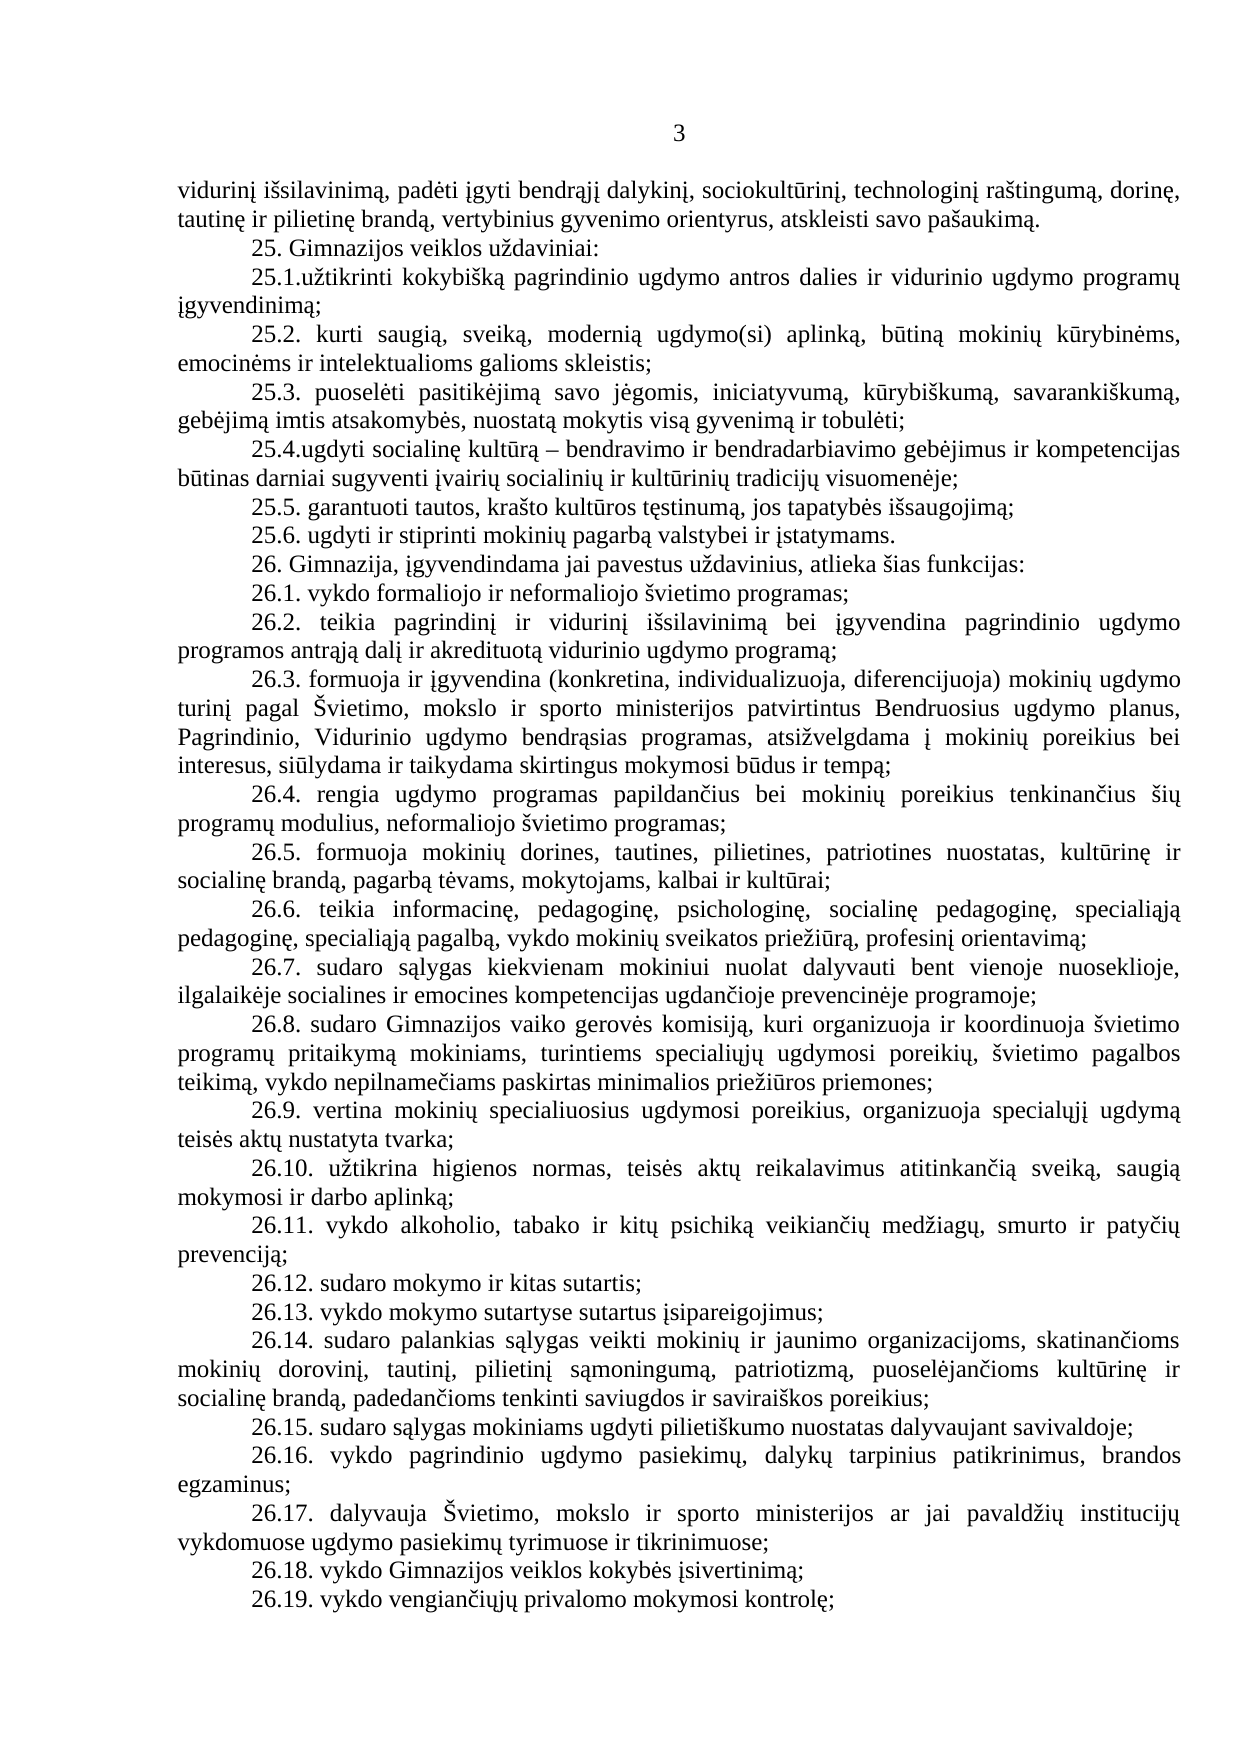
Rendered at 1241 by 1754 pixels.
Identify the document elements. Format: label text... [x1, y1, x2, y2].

text 26.18. vykdo Gimnazijos veiklos kokybės įsivertinimą; [177, 1556, 1181, 1584]
text 25.2. kurti saugią, sveiką, modernią ugdymo(si) aplinką, būtiną mokinių kūrybinėms, emocinėms ir intelektualioms galioms skleistis; [177, 319, 1181, 377]
text 25. Gimnazijos veiklos uždaviniai: [177, 233, 1181, 262]
text 26.15. sudaro sąlygas mokiniams ugdyti pilietiškumo nuostatas dalyvaujant savivaldoje; [177, 1412, 1181, 1441]
text 26.19. vykdo vengiančiųjų privalomo mokymosi kontrolę; [177, 1584, 1181, 1613]
text 26.9. vertina mokinių specialiuosius ugdymosi poreikius, organizuoja specialųjį ugdymą teisės aktų nustatyta tvarka; [177, 1096, 1181, 1153]
text 25.6. ugdyti ir stiprinti mokinių pagarbą valstybei ir įstatymams. [177, 521, 1181, 549]
text vidurinį išsilavinimą, padėti įgyti bendrąjį dalykinį, sociokultūrinį, technologinį raštingumą, dorinę, tautinę ir pilietinę brandą, vertybinius gyvenimo orientyrus, atskleisti savo pašaukimą. [177, 176, 1181, 233]
text 26.7. sudaro sąlygas kiekvienam mokiniui nuolat dalyvauti bent vienoje nuoseklioje, ilgalaikėje socialines ir emocines kompetencijas ugdančioje prevencinėje programoje; [177, 952, 1181, 1009]
text 26.5. formuoja mokinių dorines, tautines, pilietines, patriotines nuostatas, kultūrinę ir socialinę brandą, pagarbą tėvams, mokytojams, kalbai ir kultūrai; [177, 837, 1181, 894]
text 26.1. vykdo formaliojo ir neformaliojo švietimo programas; [177, 578, 1181, 607]
text 25.1.užtikrinti kokybišką pagrindinio ugdymo antros dalies ir vidurinio ugdymo programų įgyvendinimą; [177, 262, 1181, 319]
text 26.16. vykdo pagrindinio ugdymo pasiekimų, dalykų tarpinius patikrinimus, brandos egzaminus; [177, 1441, 1181, 1498]
text 26.3. formuoja ir įgyvendina (konkretina, individualizuoja, diferencijuoja) mokinių ugdymo turinį pagal Švietimo, mokslo ir sporto ministerijos patvirtintus Bendruosius ugdymo planus, Pagrindinio, Vidurinio ugdymo bendrąsias programas, atsižvelgdama į mokinių poreikius bei interesus, siūlydama ir taikydama skirtingus mokymosi būdus ir tempą; [177, 664, 1181, 779]
text 26.6. teikia informacinę, pedagoginę, psichologinę, socialinę pedagoginę, specialiąją pedagoginę, specialiąją pagalbą, vykdo mokinių sveikatos priežiūrą, profesinį orientavimą; [177, 894, 1181, 952]
text 25.3. puoselėti pasitikėjimą savo jėgomis, iniciatyvumą, kūrybiškumą, savarankiškumą, gebėjimą imtis atsakomybės, nuostatą mokytis visą gyvenimą ir tobulėti; [177, 377, 1181, 434]
text 26. Gimnazija, įgyvendindama jai pavestus uždavinius, atlieka šias funkcijas: [177, 549, 1181, 578]
text 26.11. vykdo alkoholio, tabako ir kitų psichiką veikiančių medžiagų, smurto ir patyčių prevenciją; [177, 1211, 1181, 1268]
text 26.4. rengia ugdymo programas papildančius bei mokinių poreikius tenkinančius šių programų modulius, neformaliojo švietimo programas; [177, 779, 1181, 837]
text 25.4.ugdyti socialinę kultūrą – bendravimo ir bendradarbiavimo gebėjimus ir kompetencijas būtinas darniai sugyventi įvairių socialinių ir kultūrinių tradicijų visuomenėje; [177, 434, 1181, 492]
text 26.10. užtikrina higienos normas, teisės aktų reikalavimus atitinkančią sveiką, saugią mokymosi ir darbo aplinką; [177, 1153, 1181, 1211]
text 26.12. sudaro mokymo ir kitas sutartis; [177, 1268, 1181, 1297]
text 26.17. dalyvauja Švietimo, mokslo ir sporto ministerijos ar jai pavaldžių institucijų vykdomuose ugdymo pasiekimų tyrimuose ir tikrinimuose; [177, 1498, 1181, 1556]
text 25.5. garantuoti tautos, krašto kultūros tęstinumą, jos tapatybės išsaugojimą; [177, 492, 1181, 521]
text 26.2. teikia pagrindinį ir vidurinį išsilavinimą bei įgyvendina pagrindinio ugdymo programos antrąją dalį ir akredituotą vidurinio ugdymo programą; [177, 607, 1181, 664]
text 26.13. vykdo mokymo sutartyse sutartus įsipareigojimus; [177, 1297, 1181, 1326]
text 26.8. sudaro Gimnazijos vaiko gerovės komisiją, kuri organizuoja ir koordinuoja švietimo programų pritaikymą mokiniams, turintiems specialiųjų ugdymosi poreikių, švietimo pagalbos teikimą, vykdo nepilnamečiams paskirtas minimalios priežiūros priemones; [177, 1009, 1181, 1096]
text 26.14. sudaro palankias sąlygas veikti mokinių ir jaunimo organizacijoms, skatinančioms mokinių dorovinį, tautinį, pilietinį sąmoningumą, patriotizmą, puoselėjančioms kultūrinę ir socialinę brandą, padedančioms tenkinti saviugdos ir saviraiškos poreikius; [177, 1326, 1181, 1412]
